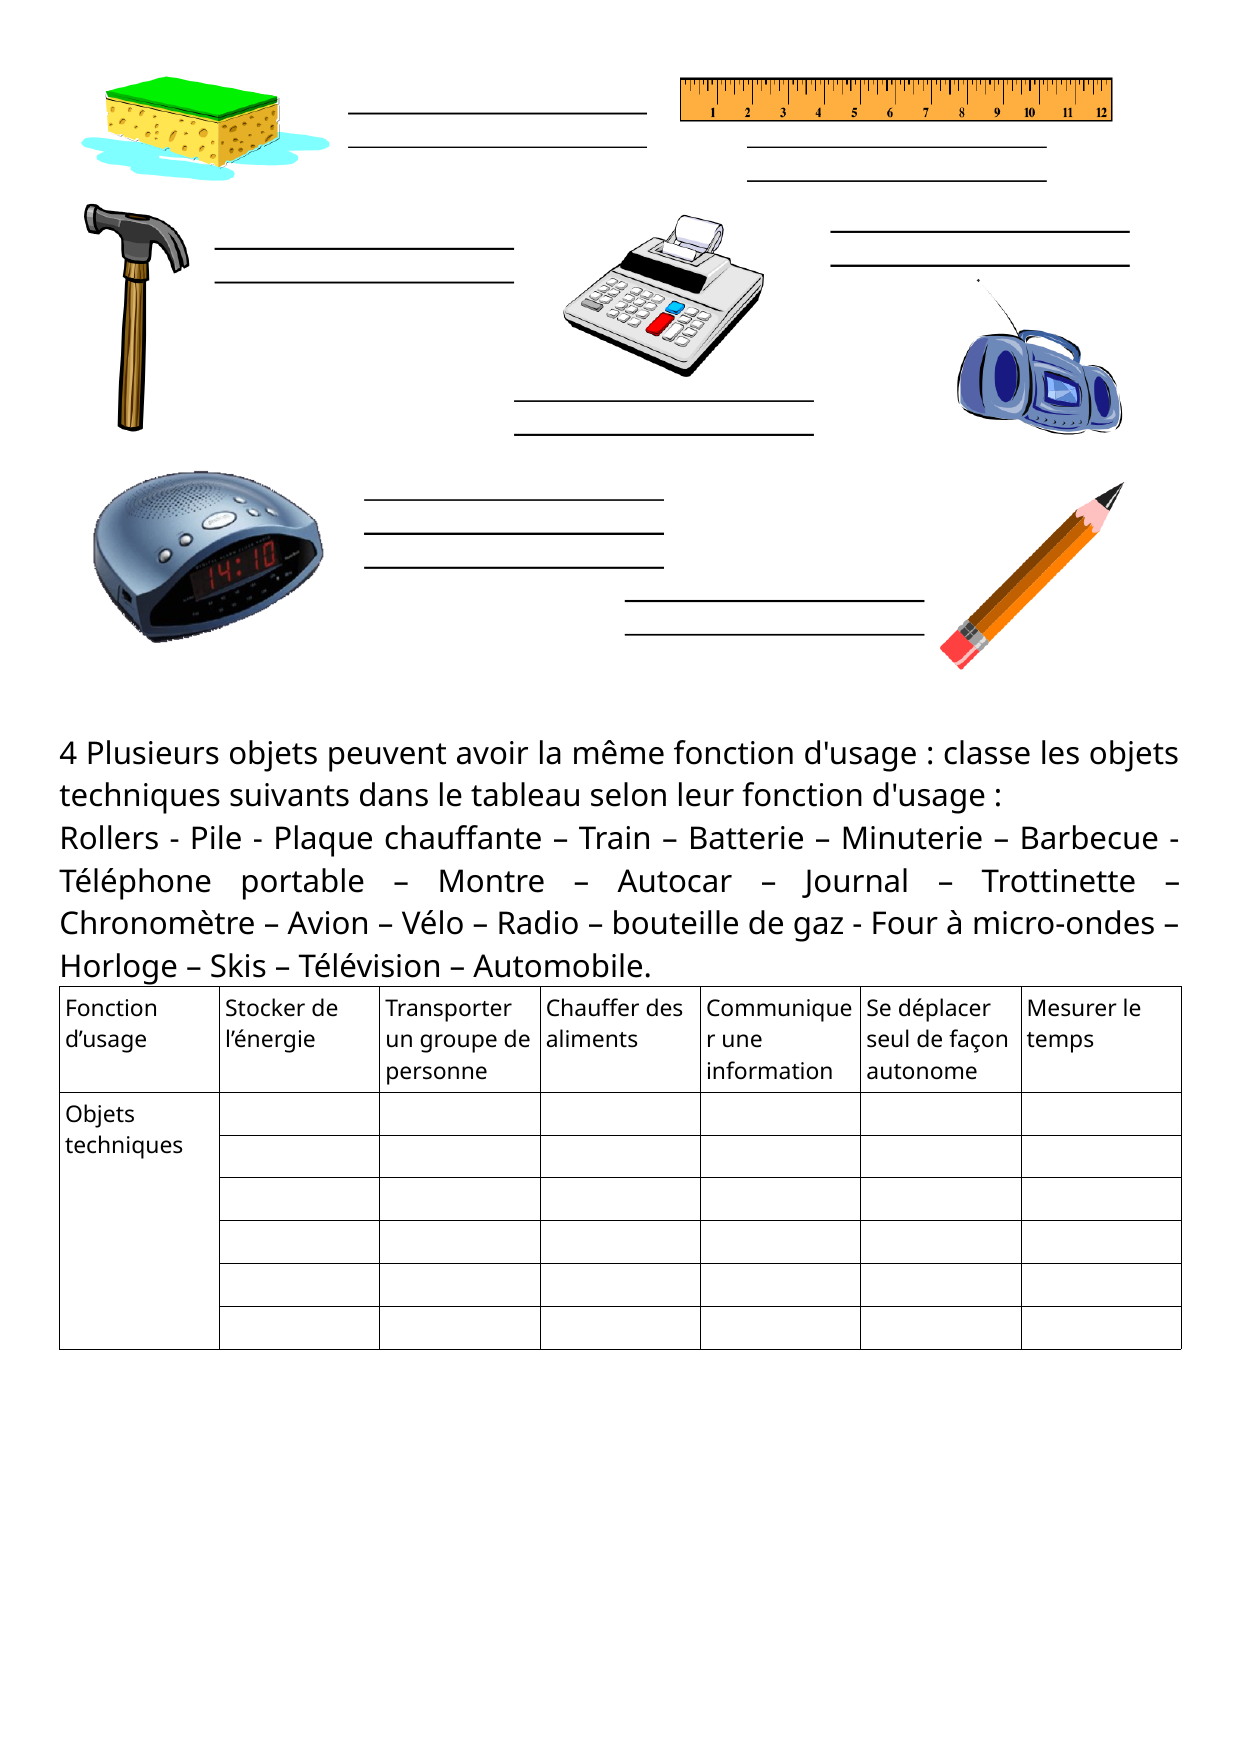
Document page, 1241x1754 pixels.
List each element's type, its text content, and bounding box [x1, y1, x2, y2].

table_header Se déplacer seul de façon autonome [861, 987, 1021, 1092]
table_cell [861, 1221, 1021, 1263]
picture [59, 59, 1172, 689]
table_cell [541, 1136, 700, 1177]
table_cell [1022, 1264, 1181, 1306]
table_cell [220, 1264, 379, 1306]
table_cell [861, 1264, 1021, 1306]
table_cell [541, 1221, 700, 1263]
table_cell [380, 1264, 540, 1306]
table_cell [701, 1221, 860, 1263]
table_cell [701, 1307, 860, 1348]
table_header Stocker de l’énergie [220, 987, 379, 1092]
table_cell [1022, 1307, 1181, 1348]
table_cell [220, 1221, 379, 1263]
table_cell [701, 1093, 860, 1134]
text Rollers - Pile - Plaque chauffante – Train – Batterie – Minuterie – Barbecue - Téléphone portable – Montre – Autocar – Journal – Trottinette – Chronomètre – Avion – Vélo – Radio – bouteille de gaz - Four à micro-ondes – Horloge – Skis – Télévision – Automobile. [59, 816, 1181, 986]
table_cell [220, 1136, 379, 1177]
table_cell [1022, 1136, 1181, 1177]
table_cell [380, 1093, 540, 1134]
table_header Transporter un groupe de personne [380, 987, 540, 1092]
table_cell Objets techniques [60, 1093, 219, 1348]
table_cell [861, 1307, 1021, 1348]
table_cell [541, 1264, 700, 1306]
table_cell [220, 1307, 379, 1348]
table_cell [701, 1264, 860, 1306]
table_cell [861, 1136, 1021, 1177]
table_cell [380, 1307, 540, 1348]
table_cell [701, 1136, 860, 1177]
table_cell [1022, 1221, 1181, 1263]
table_cell [1022, 1178, 1181, 1220]
table_cell [541, 1093, 700, 1134]
text 4 Plusieurs objets peuvent avoir la même fonction d'usage : classe les objets techniques suivants dans le tableau selon leur fonction d'usage : [59, 731, 1181, 816]
table_cell [701, 1178, 860, 1220]
table_header Chauffer des aliments [541, 987, 700, 1092]
table_header Mesurer le temps [1022, 987, 1181, 1092]
table_cell [380, 1221, 540, 1263]
table_cell [1022, 1093, 1181, 1134]
table_cell [380, 1136, 540, 1177]
table_cell [541, 1178, 700, 1220]
table_cell [220, 1093, 379, 1134]
table_header Communiquer une information [701, 987, 860, 1092]
table_cell [861, 1178, 1021, 1220]
table_cell [541, 1307, 700, 1348]
table_cell [861, 1093, 1021, 1134]
table_cell [220, 1178, 379, 1220]
table_header Fonction d’usage [60, 987, 219, 1092]
table_cell [380, 1178, 540, 1220]
